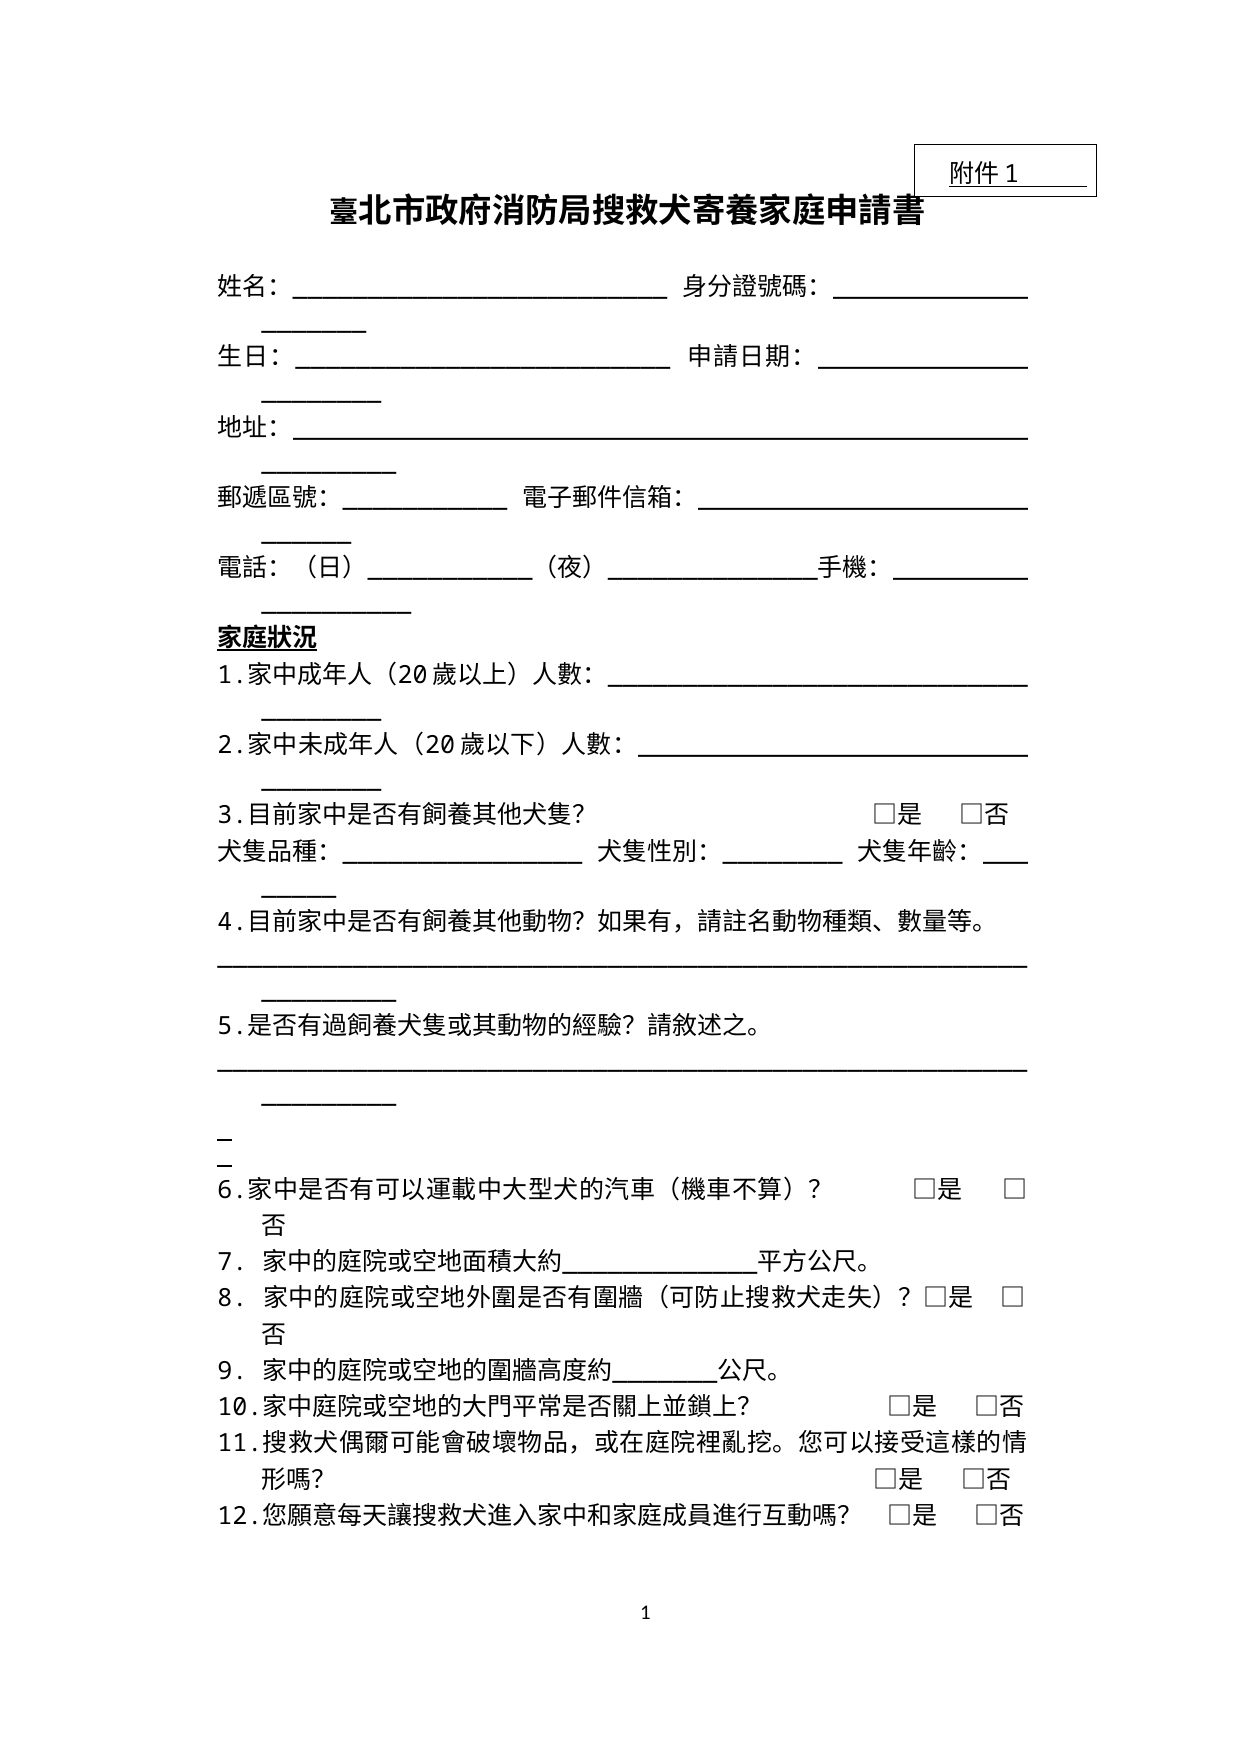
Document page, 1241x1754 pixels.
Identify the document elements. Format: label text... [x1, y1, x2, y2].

text 5.是否有過飼養犬隻或其動物的經驗？請敘述之。 [217, 1006, 1028, 1042]
text _______________________________________________________________ [217, 1042, 1028, 1110]
text 附件1 [949, 154, 1087, 186]
text 2.家中未成年人（20歲以下）人數：__________________________________ [217, 724, 1028, 795]
text 7. 家中的庭院或空地面積大約_____________平方公尺。 [217, 1242, 1028, 1278]
text 1.家中成年人（20歲以上）人數：____________________________________ [217, 654, 1028, 724]
text 地址：__________________________________________________________ [217, 407, 1028, 477]
text 8. 家中的庭院或空地外圍是否有圍牆（可防止搜救犬走失）？□是 □否 [217, 1278, 1028, 1350]
text 臺北市政府消防局搜救犬寄養家庭申請書 [242, 184, 1028, 232]
text 12.您願意每天讓搜救犬進入家中和家庭成員進行互動嗎？ □是 □否 [217, 1495, 1028, 1532]
text 3.目前家中是否有飼養其他犬隻？ □是 □否 [217, 795, 1028, 831]
text 生日：_________________________ 申請日期：______________________ [217, 337, 1028, 407]
text 家庭狀況 [217, 618, 1028, 654]
text 郵遞區號：___________ 電子郵件信箱：____________________________ [217, 477, 1028, 548]
text 9. 家中的庭院或空地的圍牆高度約_______公尺。 [217, 1350, 1028, 1387]
text 4.目前家中是否有飼養其他動物？如果有，請註名動物種類、數量等。 [217, 901, 1028, 938]
text 6.家中是否有可以運載中大型犬的汽車（機車不算）？ □是 □否 [217, 1169, 1028, 1242]
text 11.搜救犬偶爾可能會破壞物品，或在庭院裡亂挖。您可以接受這樣的情形嗎？ □是 □否 [217, 1423, 1028, 1495]
text 犬隻品種：________________ 犬隻性別：________ 犬隻年齡：________ [217, 831, 1028, 901]
text 姓名：_________________________ 身分證號碼：____________________ [217, 266, 1028, 337]
text 電話：（日）___________（夜）______________手機：___________________ [217, 548, 1028, 618]
text 10.家中庭院或空地的大門平常是否關上並鎖上？ □是 □否 [217, 1387, 1028, 1423]
text _______________________________________________________________ [217, 938, 1028, 1006]
